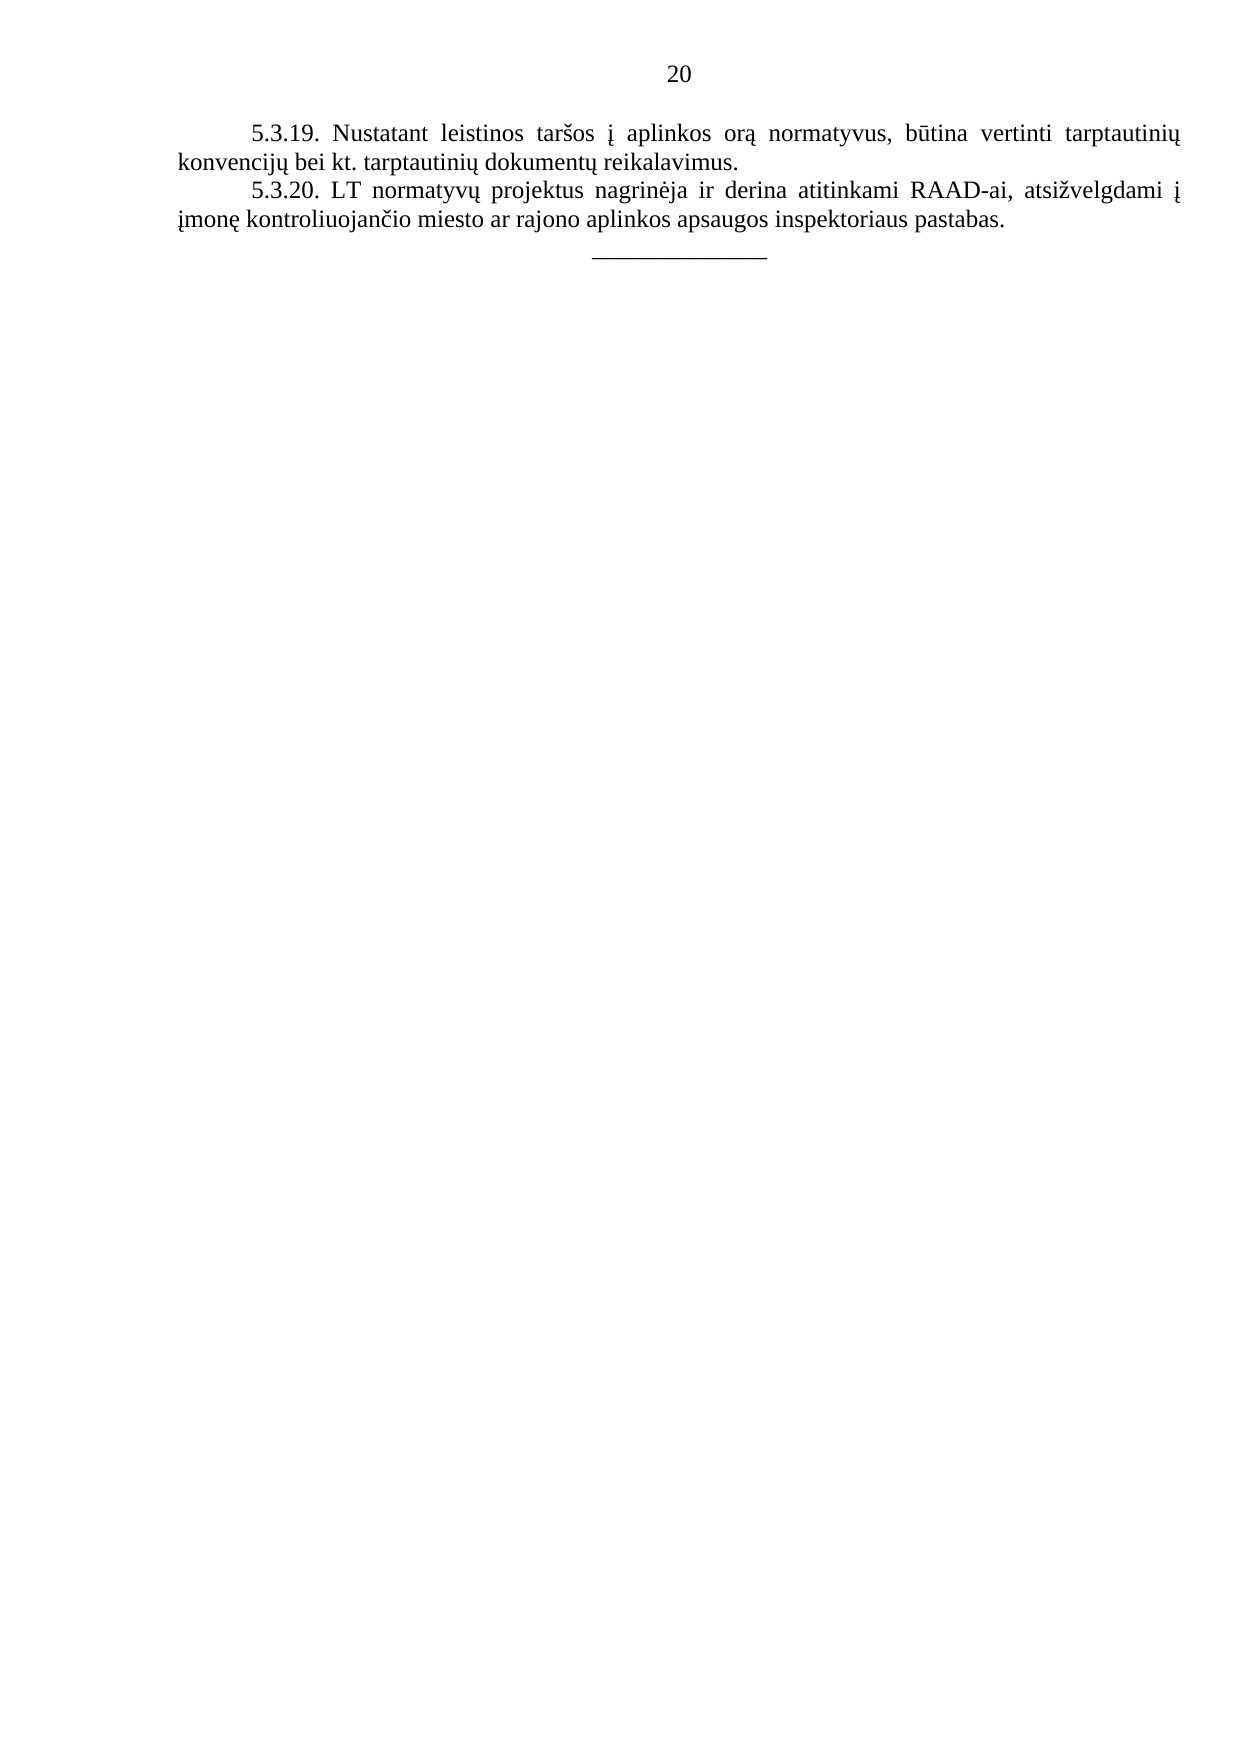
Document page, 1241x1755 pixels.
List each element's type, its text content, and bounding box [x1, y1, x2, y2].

text ______________ [177, 233, 1181, 262]
text 5.3.20. LT normatyvų projektus nagrinėja ir derina atitinkami RAAD-ai, atsižvelgdami į įmonę kontroliuojančio miesto ar rajono aplinkos apsaugos inspektoriaus pastabas. [177, 176, 1181, 233]
text 5.3.19. Nustatant leistinos taršos į aplinkos orą normatyvus, būtina vertinti tarptautinių konvencijų bei kt. tarptautinių dokumentų reikalavimus. [177, 118, 1181, 176]
